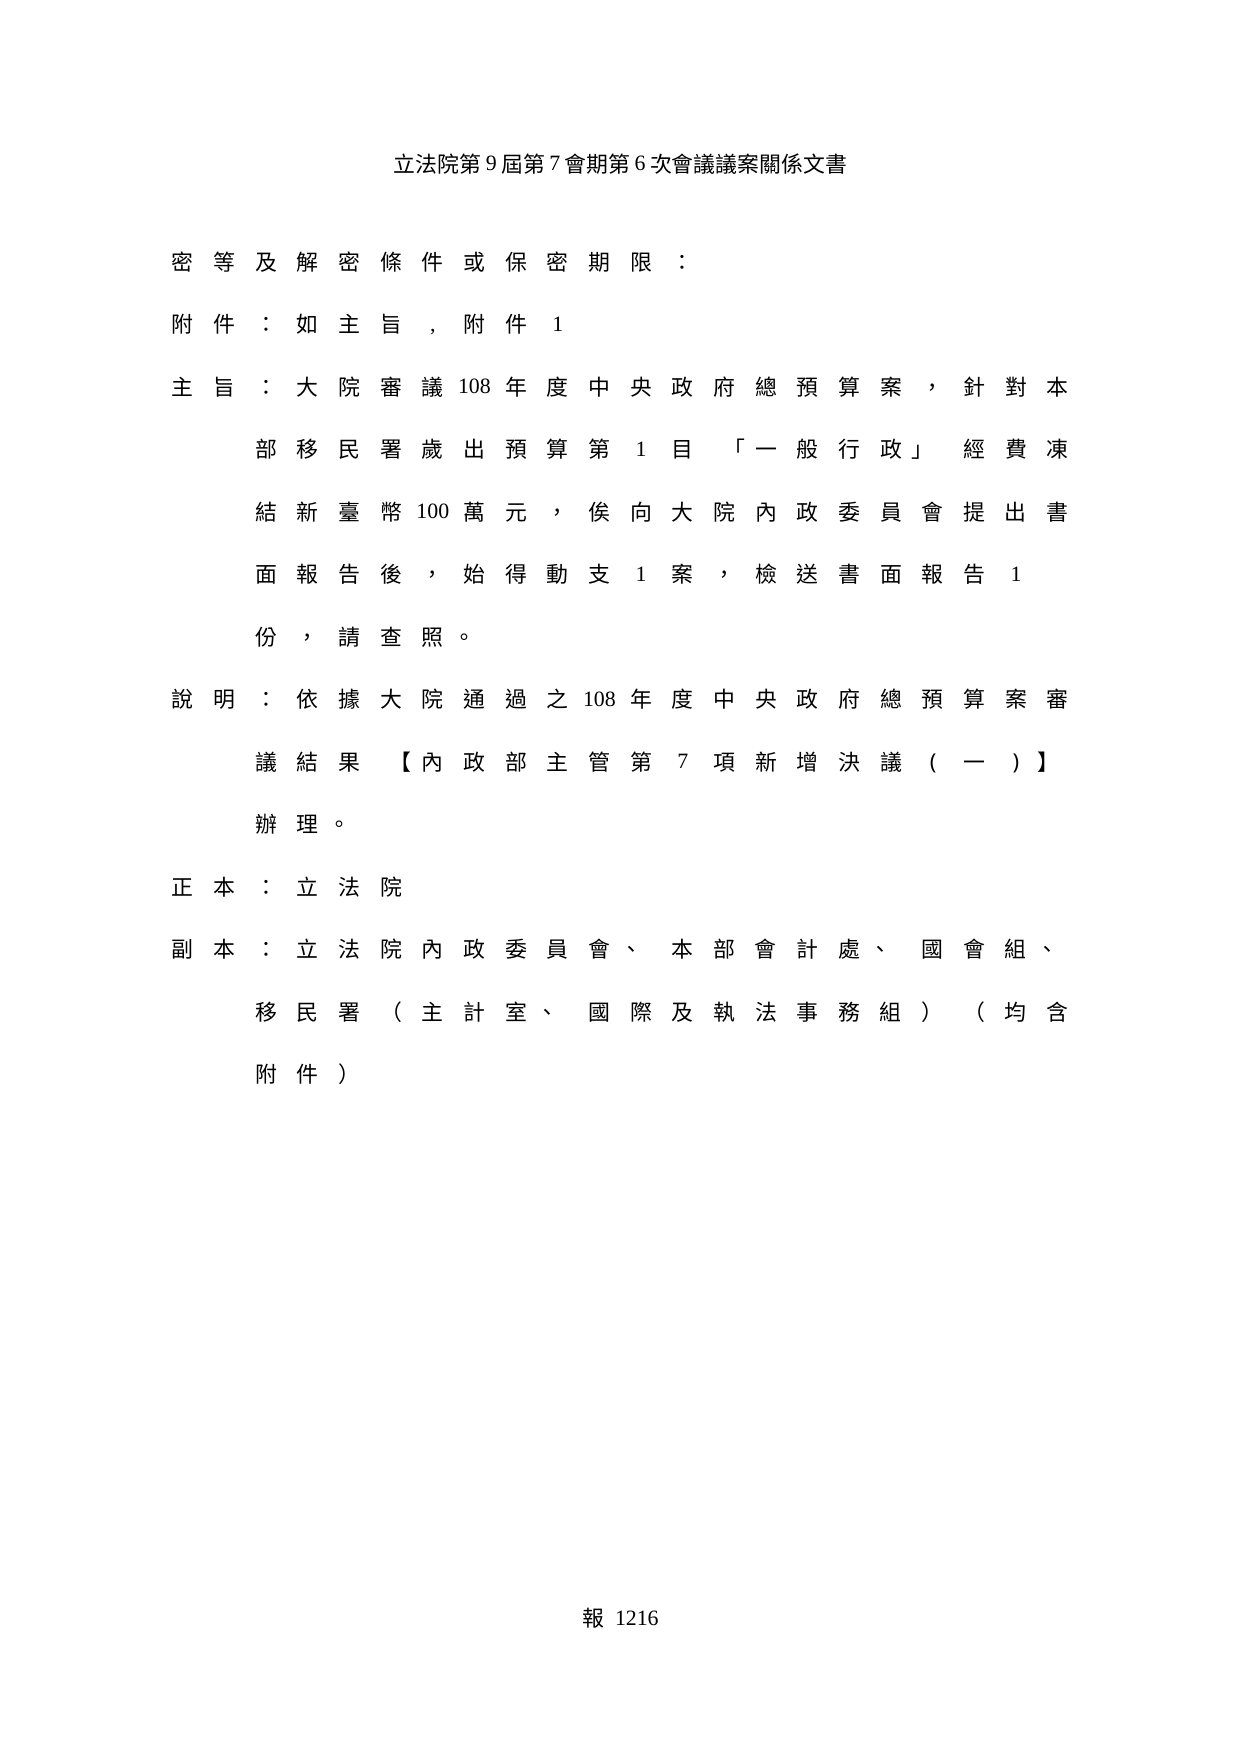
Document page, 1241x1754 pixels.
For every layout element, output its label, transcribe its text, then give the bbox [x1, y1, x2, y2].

text 主旨：大院審議108年度中央政府總預算案，針對本部移民署歲出預算第1目「一般行政」經費凍結新臺幣100萬元，俟向大院內政委員會提出書面報告後，始得動支1案，檢送書面報告1份，請查照。 [162, 344, 1078, 656]
text 副本：立法院內政委員會、本部會計處、國會組、移民署（主計室、國際及執法事務組）（均含附件） [162, 906, 1078, 1094]
text 密等及解密條件或保密期限： [162, 219, 1078, 281]
text 正本：立法院 [162, 844, 1078, 906]
text 附件：如主旨,附件1 [162, 281, 1078, 344]
text 說明：依據大院通過之108年度中央政府總預算案審議結果【內政部主管第7項新增決議(一)】辦理。 [162, 656, 1078, 844]
